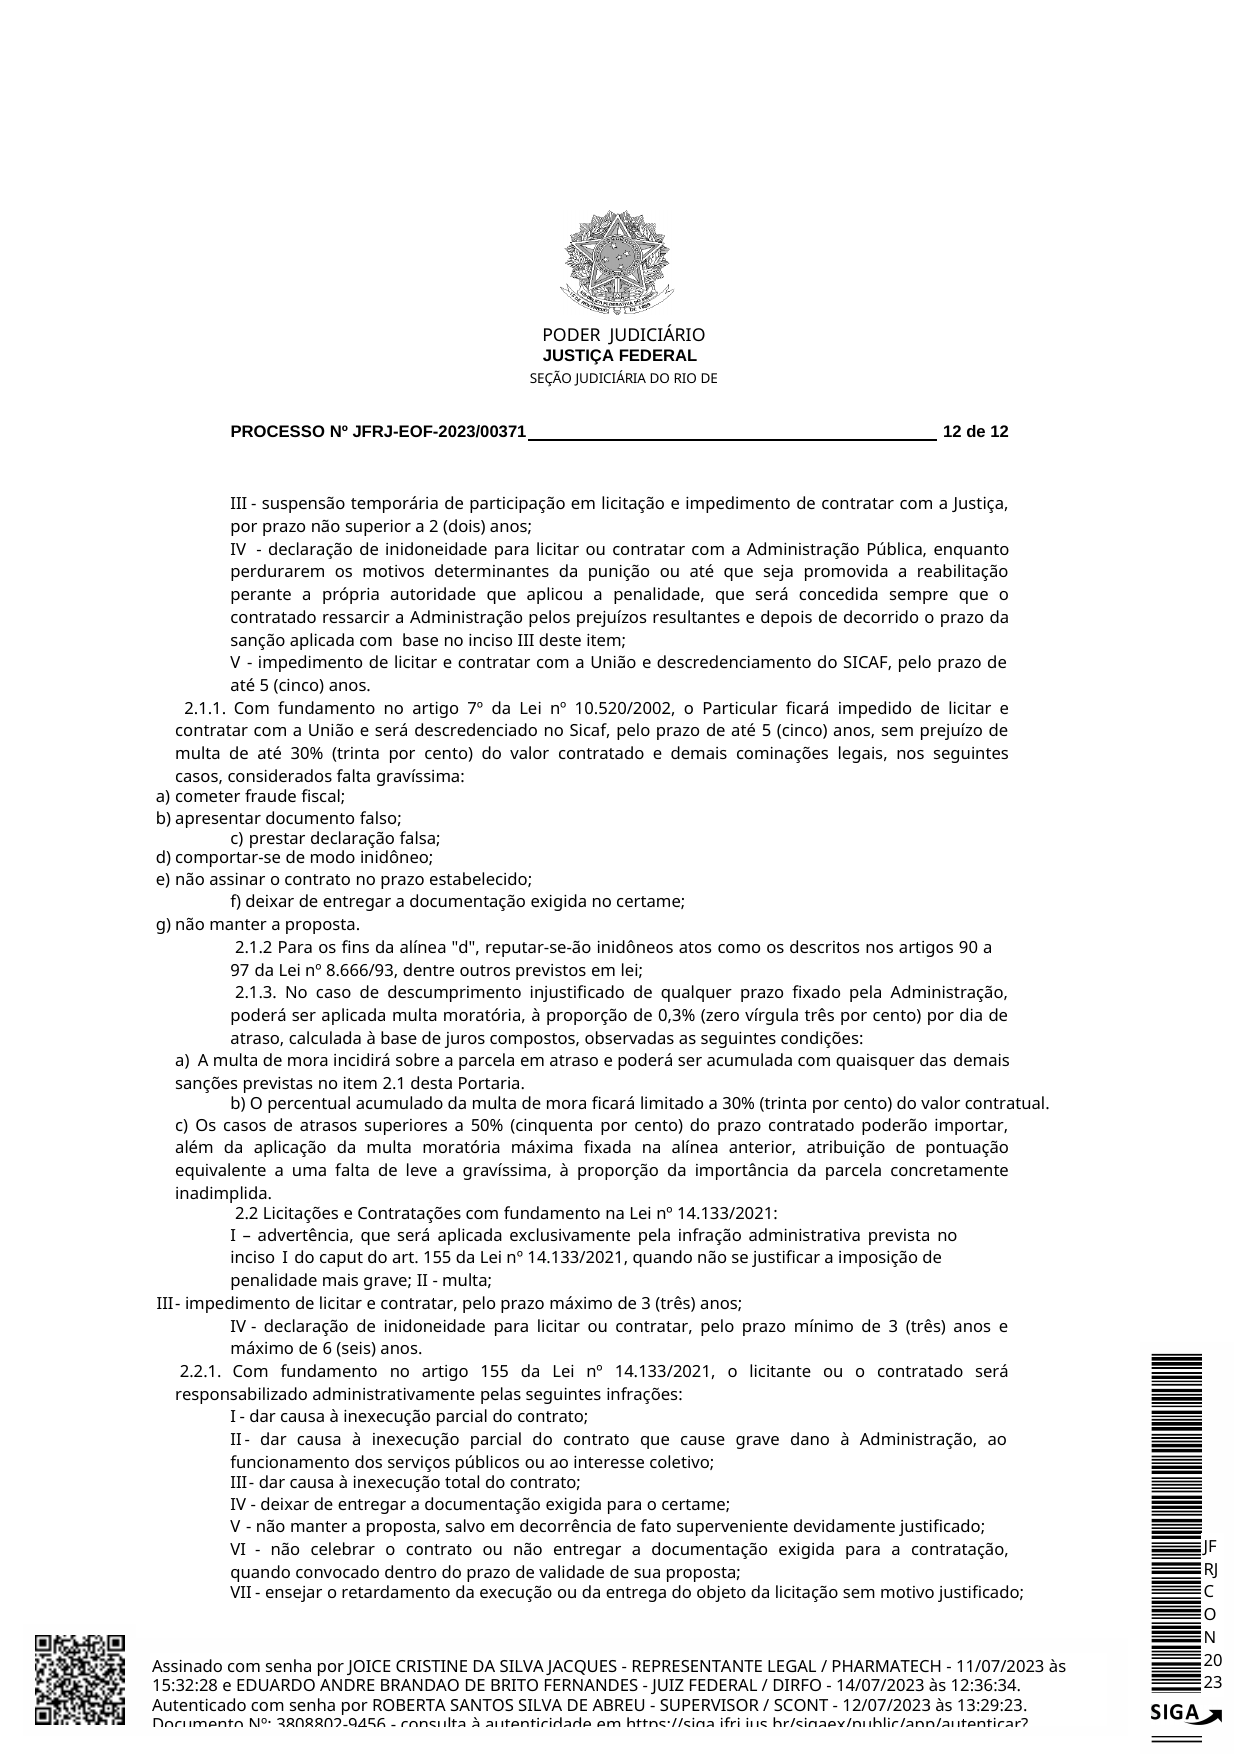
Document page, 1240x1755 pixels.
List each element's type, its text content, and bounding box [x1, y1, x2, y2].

list deixar de entregar a documentação exigida no certame; [230, 890, 1239, 913]
list O percentual acumulado da multa de mora ficará limitado a 30% (trinta por cento) do valor contratual. [230, 1094, 1239, 1113]
list - impedimento de licitar e contratar com a União e descredenciamento do SICAF, pelo prazo de até 5 (cinco) anos. [230, 651, 1009, 696]
list - ensejar o retardamento da execução ou da entrega do objeto da licitação sem motivo justificado; [230, 1583, 1140, 1602]
list - impedimento de licitar e contratar, pelo prazo máximo de 3 (três) anos; [156, 1292, 1239, 1314]
list - declaração de inidoneidade para licitar ou contratar com a Administração Pública, enquanto perdurarem os motivos determinantes da punição ou até que seja promovida a reabilitação perante a própria autoridade que aplicou a penalidade, que será concedida sempre que o contratado ressarcir a Administração pelos prejuízos resultantes e depois de decorrido o prazo da sanção aplicada com base no inciso III deste item; [230, 537, 1009, 651]
list - dar causa à inexecução parcial do contrato que cause grave dano à Administração, ao funcionamento dos serviços públicos ou ao interesse coletivo; [230, 1428, 1009, 1473]
list não assinar o contrato no prazo estabelecido; [156, 867, 1239, 890]
text 2.1.2 Para os fins da alínea "d", reputar-se-ão inidôneos atos como os descritos nos artigos 90 a 97 da Lei nº 8.666/93, dentre outros previstos em lei; [230, 935, 1011, 981]
list cometer fraude fiscal; [156, 787, 1239, 806]
list - dar causa à inexecução total do contrato; [230, 1473, 1140, 1492]
list - declaração de inidoneidade para licitar ou contratar, pelo prazo mínimo de 3 (três) anos e máximo de 6 (seis) anos. [230, 1314, 1009, 1360]
list Com fundamento no artigo 7º da Lei nº 10.520/2002, o Particular ficará impedido de licitar e contratar com a União e será descredenciado no Sicaf, pelo prazo de até 5 (cinco) anos, sem prejuízo de multa de até 30% (trinta por cento) do valor contratado e demais cominações legais, nos seguintes casos, considerados falta gravíssima: [175, 696, 1010, 787]
list apresentar documento falso; [156, 806, 1239, 829]
list - dar causa à inexecução parcial do contrato; [230, 1405, 1140, 1428]
list comportar-se de modo inidôneo; [156, 848, 1239, 867]
list - suspensão temporária de participação em licitação e impedimento de contratar com a Justiça, por prazo não superior a 2 (dois) anos; [230, 492, 1009, 537]
list prestar declaração falsa; [230, 829, 1239, 848]
list - não celebrar o contrato ou não entregar a documentação exigida para a contratação, quando convocado dentro do prazo de validade de sua proposta; [230, 1538, 1009, 1583]
list Com fundamento no artigo 155 da Lei nº 14.133/2021, o licitante ou o contratado será responsabilizado administrativamente pelas seguintes infrações: [175, 1360, 1009, 1405]
text I – advertência, que será aplicada exclusivamente pela infração administrativa prevista no inciso I do caput do art. 155 da Lei nº 14.133/2021, quando não se justificar a imposição de penalidade mais grave; II - multa; [230, 1223, 1009, 1292]
list - não manter a proposta, salvo em decorrência de fato superveniente devidamente justificado; [230, 1515, 1140, 1538]
list - deixar de entregar a documentação exigida para o certame; [230, 1492, 1140, 1515]
list A multa de mora incidirá sobre a parcela em atraso e poderá ser acumulada com quaisquer das demais sanções previstas no item 2.1 desta Portaria. [175, 1049, 1010, 1094]
list não manter a proposta. [156, 913, 1239, 935]
list JFRJCON202300022 [1203, 1535, 1224, 1697]
list Licitações e Contratações com fundamento na Lei nº 14.133/2021: [235, 1204, 1239, 1223]
list Os casos de atrasos superiores a 50% (cinquenta por cento) do prazo contratado poderão importar, além da aplicação da multa moratória máxima fixada na alínea anterior, atribuição de pontuação equivalente a uma falta de leve a gravíssima, à proporção da importância da parcela concretamente inadimplida. [175, 1113, 1010, 1204]
text 2.1.3. No caso de descumprimento injustificado de qualquer prazo fixado pela Administração, poderá ser aplicada multa moratória, à proporção de 0,3% (zero vírgula três por cento) por dia de atraso, calculada à base de juros compostos, observadas as seguintes condições: [230, 981, 1009, 1049]
